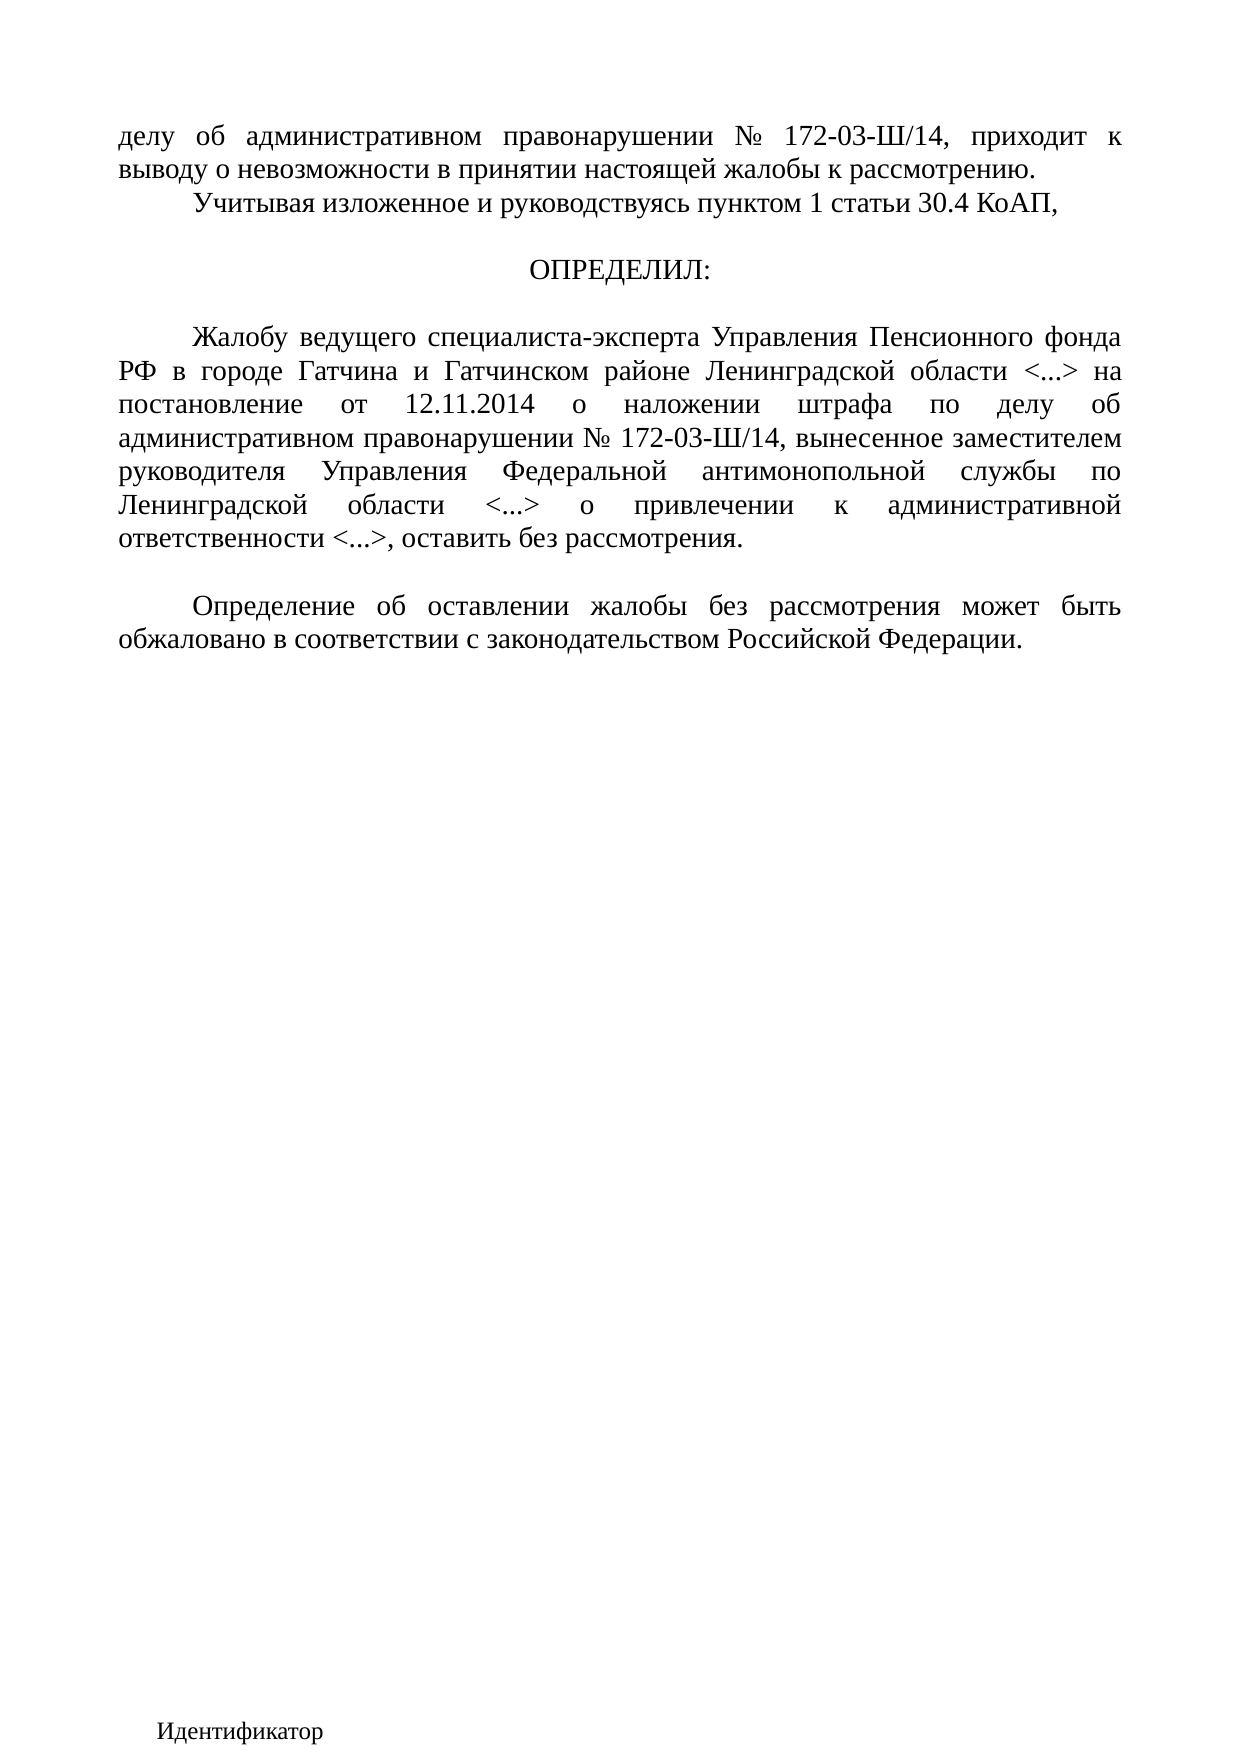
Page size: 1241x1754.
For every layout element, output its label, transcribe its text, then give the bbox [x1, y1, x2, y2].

text Учитывая изложенное и руководствуясь пунктом 1 статьи 30.4 КоАП, [118, 185, 1122, 219]
text делу об административном правонарушении № 172-03-Ш/14, приходит к выводу о невозможности в принятии настоящей жалобы к рассмотрению. [118, 118, 1122, 185]
text ОПРЕДЕЛИЛ: [118, 252, 1122, 286]
text Жалобу ведущего специалиста-эксперта Управления Пенсионного фонда РФ в городе Гатчина и Гатчинском районе Ленинградской области <...> на постановление от 12.11.2014 о наложении штрафа по делу об административном правонарушении № 172-03-Ш/14, вынесенное заместителем руководителя Управления Федеральной антимонопольной службы по Ленинградской области <...> о привлечении к административной ответственности <...>, оставить без рассмотрения. [118, 319, 1122, 554]
text Определение об оставлении жалобы без рассмотрения может быть обжаловано в соответствии с законодательством Российской Федерации. [118, 588, 1122, 655]
